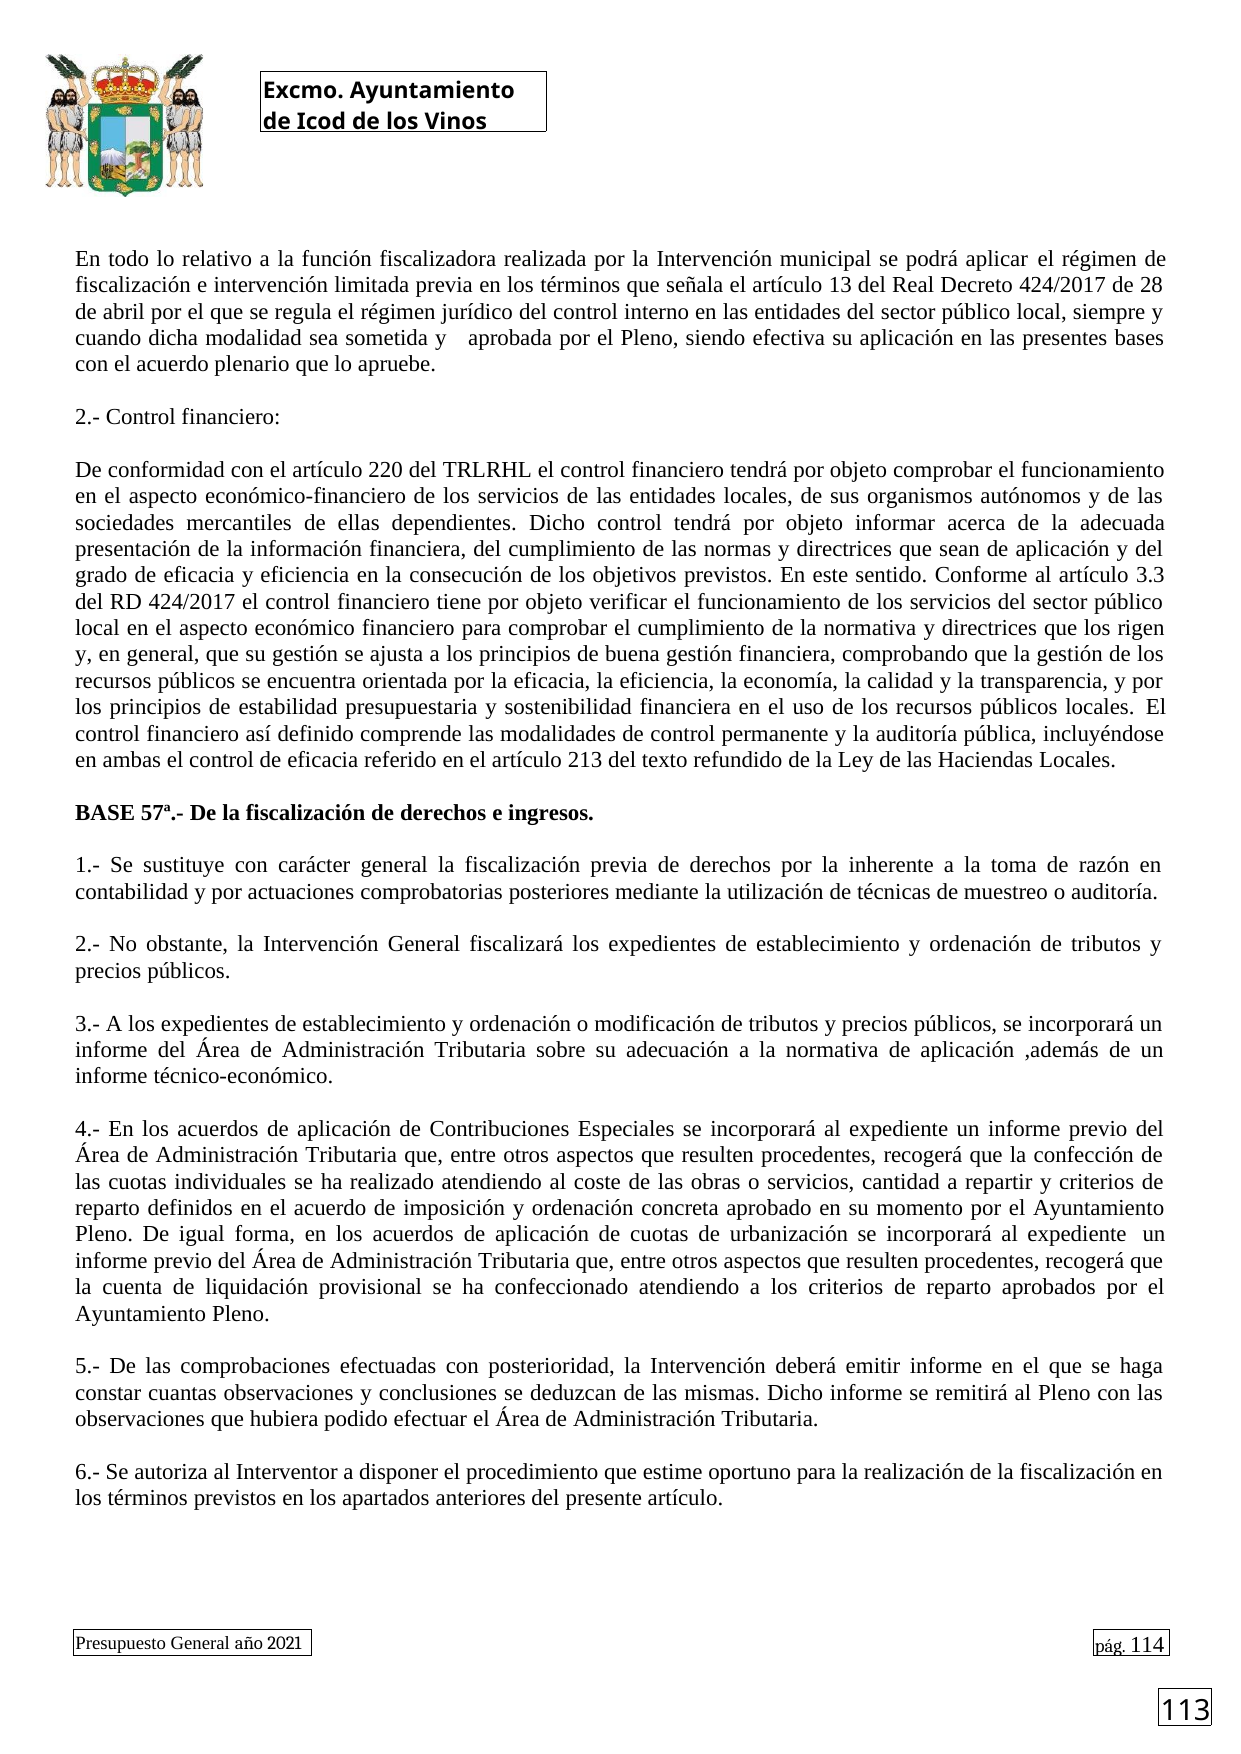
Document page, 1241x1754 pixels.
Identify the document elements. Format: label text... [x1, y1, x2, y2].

text 5.- De las comprobaciones efectuadas con posterioridad, la Intervención deberá emitir informe en el que se haga constar cuantas observaciones y conclusiones se deduzcan de las mismas. Dicho informe se remitirá al Pleno con las observaciones que hubiera podido efectuar el Área de Administración Tributaria. [75, 1352, 1166, 1431]
text 6.- Se autoriza al Interventor a disponer el procedimiento que estime oportuno para la realización de la fiscalización en los términos previstos en los apartados anteriores del presente artículo. [75, 1458, 1165, 1511]
text De conformidad con el artículo 220 del TRLRHL el control financiero tendrá por objeto comprobar el funcionamiento en el aspecto económico-financiero de los servicios de las entidades locales, de sus organismos autónomos y de las sociedades mercantiles de ellas dependientes. Dicho control tendrá por objeto informar acerca de la adecuada presentación de la información financiera, del cumplimiento de las normas y directrices que sean de aplicación y del grado de eficacia y eficiencia en la consecución de los objetivos previstos. En este sentido. Conforme al artículo 3.3 del RD 424/2017 el control financiero tiene por objeto verificar el funcionamiento de los servicios del sector público local en el aspecto económico financiero para comprobar el cumplimiento de la normativa y directrices que los rigen y, en general, que su gestión se ajusta a los principios de buena gestión financiera, comprobando que la gestión de los recursos públicos se encuentra orientada por la eficacia, la eficiencia, la economía, la calidad y la transparencia, y por los principios de estabilidad presupuestaria y sostenibilidad financiera en el uso de los recursos públicos locales. El control financiero así definido comprende las modalidades de control permanente y la auditoría pública, incluyéndose en ambas el control de eficacia referido en el artículo 213 del texto refundido de la Ley de las Haciendas Locales. [75, 456, 1166, 772]
text 2.- Control financiero: [75, 403, 1223, 429]
text 4.- En los acuerdos de aplicación de Contribuciones Especiales se incorporará al expediente un informe previo del Área de Administración Tributaria que, entre otros aspectos que resulten procedentes, recogerá que la confección de las cuotas individuales se ha realizado atendiendo al coste de las obras o servicios, cantidad a repartir y criterios de reparto definidos en el acuerdo de imposición y ordenación concreta aprobado en su momento por el Ayuntamiento Pleno. De igual forma, en los acuerdos de aplicación de cuotas de urbanización se incorporará al expediente un informe previo del Área de Administración Tributaria que, entre otros aspectos que resulten procedentes, recogerá que la cuenta de liquidación provisional se ha confeccionado atendiendo a los criterios de reparto aprobados por el Ayuntamiento Pleno. [75, 1115, 1166, 1326]
text 1.- Se sustituye con carácter general la fiscalización previa de derechos por la inherente a la toma de razón en contabilidad y por actuaciones comprobatorias posteriores mediante la utilización de técnicas de muestreo o auditoría. [75, 851, 1165, 904]
text En todo lo relativo a la función fiscalizadora realizada por la Intervención municipal se podrá aplicar el régimen de fiscalización e intervención limitada previa en los términos que señala el artículo 13 del Real Decreto 424/2017 de 28 de abril por el que se regula el régimen jurídico del control interno en las entidades del sector público local, siempre y cuando dicha modalidad sea sometida y aprobada por el Pleno, siendo efectiva su aplicación en las presentes bases con el acuerdo plenario que lo apruebe. [75, 245, 1166, 377]
text 2.- No obstante, la Intervención General fiscalizará los expedientes de establecimiento y ordenación de tributos y precios públicos. [75, 931, 1165, 983]
picture [45, 54, 204, 197]
text 3.- A los expedientes de establecimiento y ordenación o modificación de tributos y precios públicos, se incorporará un informe del Área de Administración Tributaria sobre su adecuación a la normativa de aplicación ,además de un informe técnico-económico. [75, 1009, 1165, 1089]
subtitle BASE 57ª.- De la fiscalización de derechos e ingresos. [75, 799, 1223, 826]
